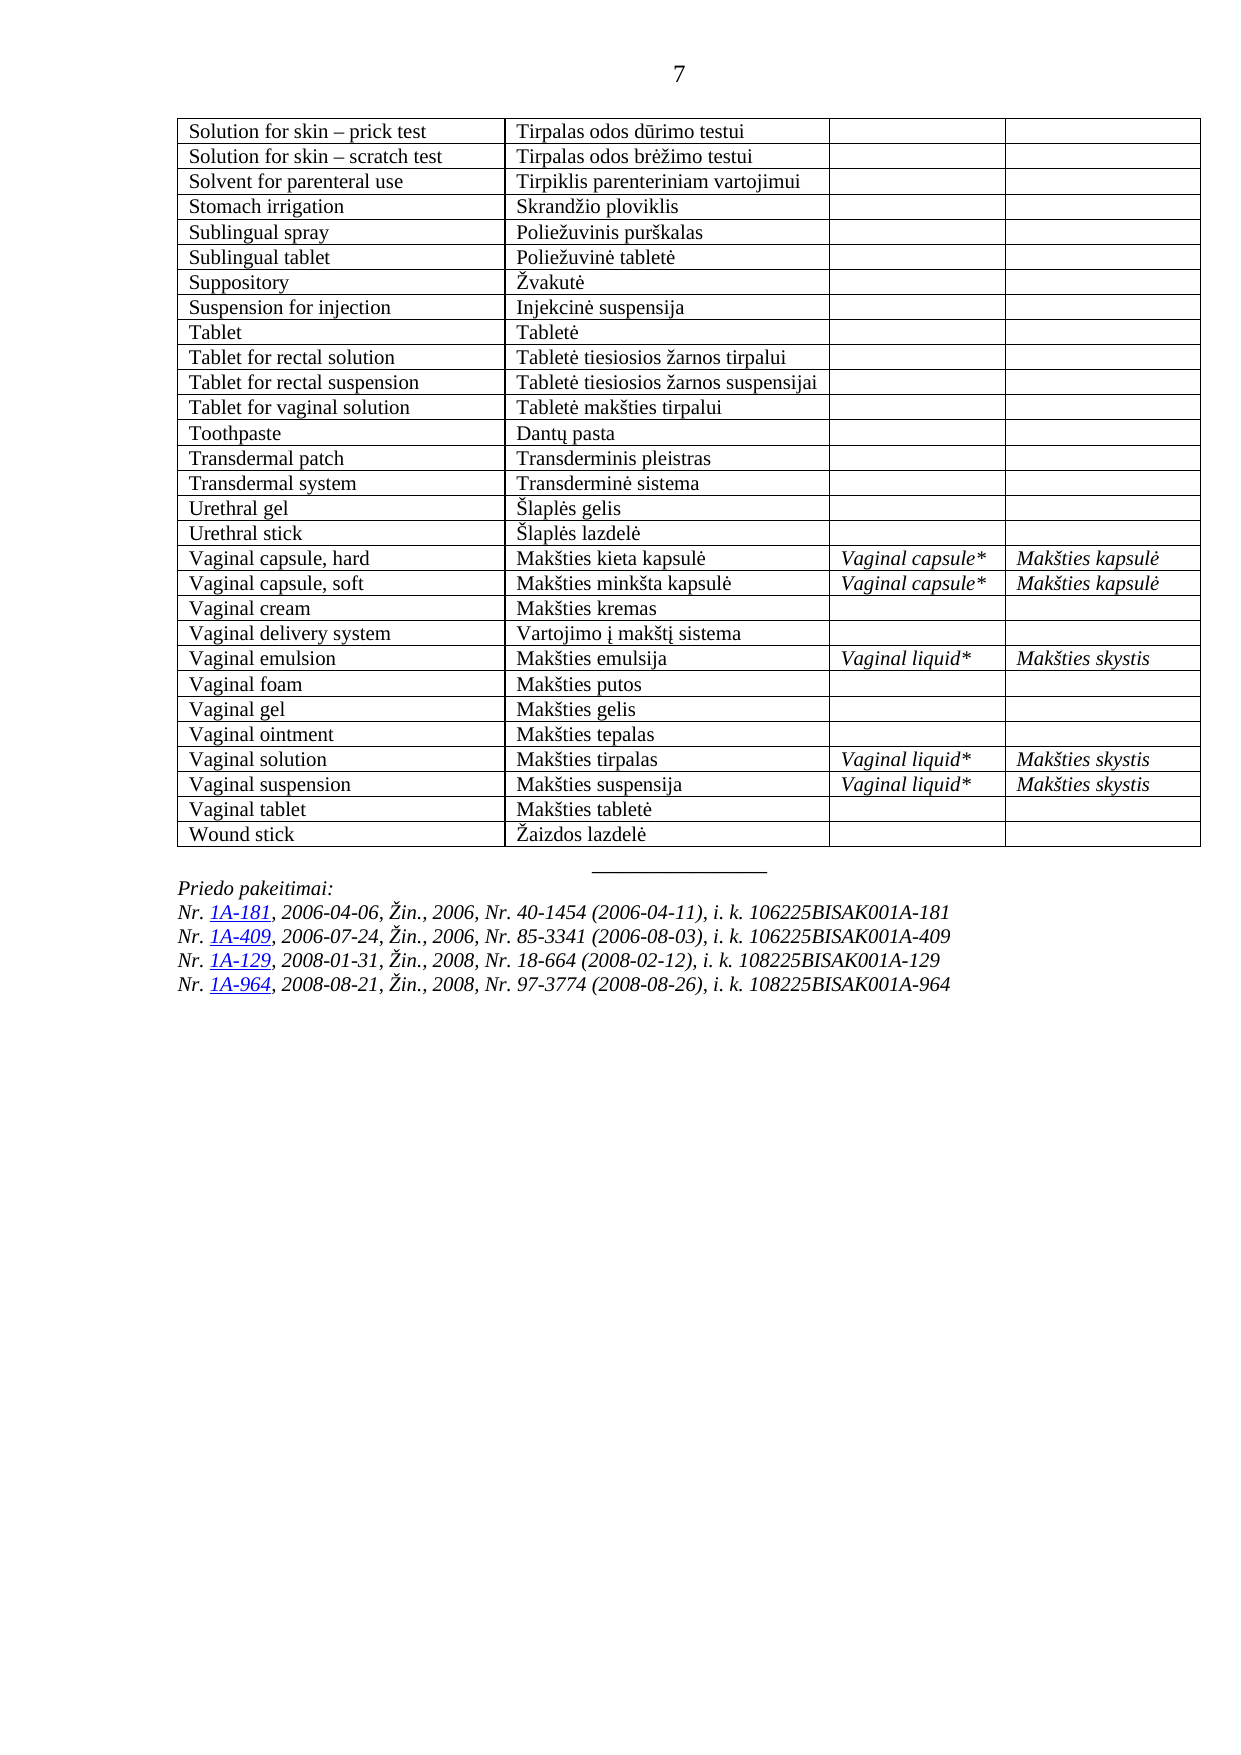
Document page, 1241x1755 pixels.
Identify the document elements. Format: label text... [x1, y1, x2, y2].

table_cell Toothpaste [178, 420, 504, 444]
table_cell Vaginal capsule* [830, 546, 1005, 570]
table_cell Transdermal patch [178, 446, 504, 469]
table_cell Makšties kieta kapsulė [506, 546, 829, 570]
table_cell Tabletė tiesiosios žarnos tirpalui [506, 345, 829, 369]
table_cell Vaginal tablet [178, 797, 504, 821]
table_cell Solvent for parenteral use [178, 169, 504, 193]
table_cell Vaginal emulsion [178, 646, 504, 670]
table_cell Makšties suspensija [506, 772, 829, 796]
table_cell Žvakutė [506, 270, 829, 294]
table_cell Tablet for rectal suspension [178, 370, 504, 394]
table_cell Suspension for injection [178, 295, 504, 319]
table_cell Vaginal cream [178, 596, 504, 620]
text Nr. 1A-964, 2008-08-21, Žin., 2008, Nr. 97-3774 (2008-08-26), i. k. 108225BISAK001A-964 [177, 972, 1181, 996]
table_cell [830, 671, 1005, 696]
table_cell Makšties kremas [506, 596, 829, 620]
table_cell Urethral stick [178, 521, 504, 545]
table_cell [830, 822, 1005, 846]
table_cell Vaginal capsule, hard [178, 546, 504, 570]
table_cell [1006, 370, 1200, 394]
table_cell [1006, 420, 1200, 444]
table_cell Poliežuvinis purškalas [506, 220, 829, 244]
table_cell Tirpalas odos dūrimo testui [506, 119, 829, 143]
table_cell Skrandžio ploviklis [506, 195, 829, 218]
table_cell [1006, 144, 1200, 168]
table_cell Transderminė sistema [506, 471, 829, 495]
table_cell Šlaplės lazdelė [506, 521, 829, 545]
table_cell Sublingual spray [178, 220, 504, 244]
table_cell Solution for skin – scratch test [178, 144, 504, 168]
table_cell Vaginal suspension [178, 772, 504, 796]
table_cell Vaginal liquid* [830, 772, 1005, 796]
table_cell Tirpalas odos brėžimo testui [506, 144, 829, 168]
table_cell Suppository [178, 270, 504, 294]
table_cell Stomach irrigation [178, 195, 504, 218]
text Nr. 1A-409, 2006-07-24, Žin., 2006, Nr. 85-3341 (2006-08-03), i. k. 106225BISAK001A-409 [177, 924, 1181, 948]
table_cell Makšties gelis [506, 697, 829, 721]
text Nr. 1A-129, 2008-01-31, Žin., 2008, Nr. 18-664 (2008-02-12), i. k. 108225BISAK001A-129 [177, 948, 1181, 972]
table_cell [1006, 345, 1200, 369]
table_cell Tabletė [506, 320, 829, 344]
table_cell [830, 471, 1005, 495]
table_cell Makšties emulsija [506, 646, 829, 670]
table_cell [830, 320, 1005, 344]
table_cell [1006, 195, 1200, 218]
table_cell Vaginal foam [178, 671, 504, 696]
table_cell Vaginal capsule* [830, 571, 1005, 595]
table_cell Transdermal system [178, 471, 504, 495]
table_cell Vaginal solution [178, 747, 504, 771]
table_cell [1006, 395, 1200, 419]
text Nr. 1A-181, 2006-04-06, Žin., 2006, Nr. 40-1454 (2006-04-11), i. k. 106225BISAK001A-181 [177, 900, 1181, 924]
table_cell [830, 496, 1005, 520]
table_cell Injekcinė suspensija [506, 295, 829, 319]
table_cell [830, 420, 1005, 444]
table_cell [1006, 822, 1200, 846]
table_cell [830, 370, 1005, 394]
table_cell [1006, 446, 1200, 469]
table_cell Tabletė makšties tirpalui [506, 395, 829, 419]
table_cell [1006, 671, 1200, 696]
table_cell Vaginal ointment [178, 722, 504, 746]
table_cell Vaginal delivery system [178, 621, 504, 645]
table_cell [830, 295, 1005, 319]
table_cell [830, 797, 1005, 821]
table_cell [830, 144, 1005, 168]
table_cell [1006, 621, 1200, 645]
table_cell [1006, 722, 1200, 746]
table_cell Urethral gel [178, 496, 504, 520]
table_cell Wound stick [178, 822, 504, 846]
table_cell Poliežuvinė tabletė [506, 245, 829, 269]
table_cell [1006, 169, 1200, 193]
table_cell Tablet [178, 320, 504, 344]
table_cell Transderminis pleistras [506, 446, 829, 469]
table_cell Vaginal liquid* [830, 747, 1005, 771]
table_cell [830, 697, 1005, 721]
table_cell [830, 119, 1005, 143]
text Priedo pakeitimai: [177, 876, 1181, 900]
table_cell [830, 521, 1005, 545]
table_cell [1006, 471, 1200, 495]
table_cell Tablet for rectal solution [178, 345, 504, 369]
table_cell [1006, 320, 1200, 344]
table_cell [830, 345, 1005, 369]
table_cell Vaginal capsule, soft [178, 571, 504, 595]
table_cell [830, 169, 1005, 193]
table_cell Makšties skystis [1006, 646, 1200, 670]
table_cell [830, 596, 1005, 620]
table_cell [830, 446, 1005, 469]
table_cell Vaginal liquid* [830, 646, 1005, 670]
table_cell [1006, 270, 1200, 294]
table_cell Tabletė tiesiosios žarnos suspensijai [506, 370, 829, 394]
table_cell [1006, 220, 1200, 244]
table_cell [1006, 596, 1200, 620]
table_cell Tablet for vaginal solution [178, 395, 504, 419]
table_cell Makšties tirpalas [506, 747, 829, 771]
table_cell [1006, 521, 1200, 545]
table_cell Vaginal gel [178, 697, 504, 721]
table_cell Makšties tepalas [506, 722, 829, 746]
table_cell [1006, 797, 1200, 821]
table_cell [830, 722, 1005, 746]
table_cell [1006, 295, 1200, 319]
table_cell Šlaplės gelis [506, 496, 829, 520]
table_cell Makšties minkšta kapsulė [506, 571, 829, 595]
table_cell Solution for skin – prick test [178, 119, 504, 143]
table_cell Makšties kapsulė [1006, 571, 1200, 595]
table_cell Žaizdos lazdelė [506, 822, 829, 846]
table_cell [1006, 496, 1200, 520]
table_cell [1006, 119, 1200, 143]
table_cell [1006, 697, 1200, 721]
table_cell [830, 395, 1005, 419]
table_cell Makšties tabletė [506, 797, 829, 821]
table_cell Dantų pasta [506, 420, 829, 444]
table_cell [830, 245, 1005, 269]
table_cell Makšties skystis [1006, 772, 1200, 796]
table_cell [830, 220, 1005, 244]
table_cell Vartojimo į makštį sistema [506, 621, 829, 645]
table_cell [830, 195, 1005, 218]
table_cell Makšties skystis [1006, 747, 1200, 771]
table_cell Sublingual tablet [178, 245, 504, 269]
table_cell [1006, 245, 1200, 269]
table_cell Makšties putos [506, 671, 829, 696]
table_cell [830, 621, 1005, 645]
table_cell Tirpiklis parenteriniam vartojimui [506, 169, 829, 193]
text ______________ [177, 847, 1181, 876]
table_cell [830, 270, 1005, 294]
table_cell Makšties kapsulė [1006, 546, 1200, 570]
